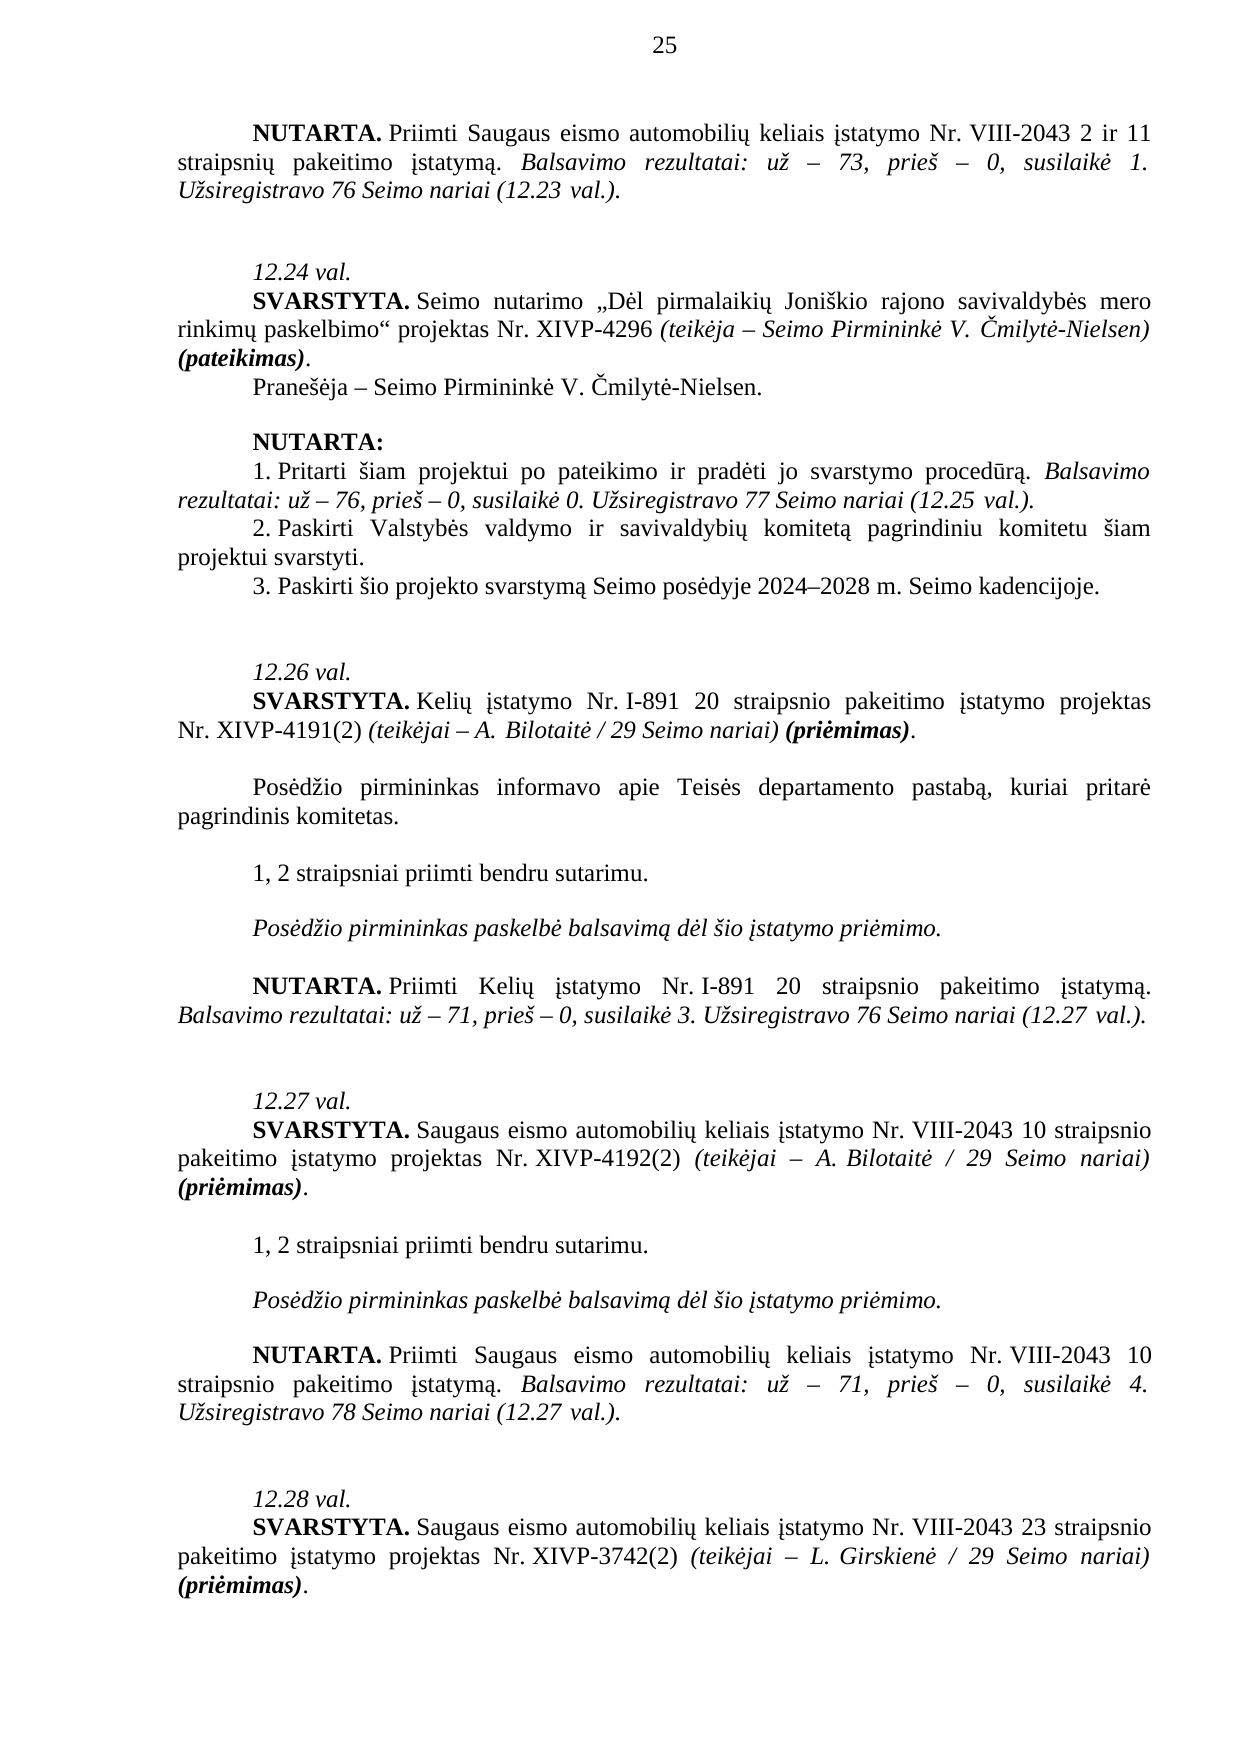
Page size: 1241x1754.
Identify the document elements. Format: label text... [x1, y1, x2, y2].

text NUTARTA. Priimti Saugaus eismo automobilių keliais įstatymo Nr. VIII-2043 2 ir 11 straipsnių pakeitimo įstatymą. Balsavimo rezultatai: už – 73, prieš – 0, susilaikė 1. Užsiregistravo 76 Seimo nariai (12.23 val.). [177, 118, 1152, 204]
text Posėdžio pirmininkas paskelbė balsavimą dėl šio įstatymo priėmimo. [177, 1285, 1152, 1314]
text 1, 2 straipsniai priimti bendru sutarimu. [177, 1230, 1152, 1258]
text SVARSTYTA. Seimo nutarimo „Dėl pirmalaikių Joniškio rajono savivaldybės mero rinkimų paskelbimo“ projektas Nr. XIVP-4296 (teikėja – Seimo Pirmininkė V. Čmilytė-Nielsen) (pateikimas). [177, 286, 1152, 372]
text 1, 2 straipsniai priimti bendru sutarimu. [177, 858, 1152, 887]
text NUTARTA. Priimti Saugaus eismo automobilių keliais įstatymo Nr. VIII-2043 10 straipsnio pakeitimo įstatymą. Balsavimo rezultatai: už – 71, prieš – 0, susilaikė 4. Užsiregistravo 78 Seimo nariai (12.27 val.). [177, 1340, 1152, 1426]
text NUTARTA: [177, 427, 1152, 456]
text 12.28 val. [177, 1484, 1152, 1512]
text Posėdžio pirmininkas paskelbė balsavimą dėl šio įstatymo priėmimo. [177, 913, 1152, 942]
text Pranešėja – Seimo Pirmininkė V. Čmilytė-Nielsen. [177, 372, 1152, 401]
text SVARSTYTA. Kelių įstatymo Nr. I-891 20 straipsnio pakeitimo įstatymo projektas Nr. XIVP-4191(2) (teikėjai – A. Bilotaitė / 29 Seimo nariai) (priėmimas). [177, 686, 1152, 743]
text SVARSTYTA. Saugaus eismo automobilių keliais įstatymo Nr. VIII-2043 23 straipsnio pakeitimo įstatymo projektas Nr. XIVP-3742(2) (teikėjai – L. Girskienė / 29 Seimo nariai) (priėmimas). [177, 1512, 1152, 1599]
text Posėdžio pirmininkas informavo apie Teisės departamento pastabą, kuriai pritarė pagrindinis komitetas. [177, 772, 1152, 830]
text 3. Paskirti šio projekto svarstymą Seimo posėdyje 2024–2028 m. Seimo kadencijoje. [177, 571, 1152, 600]
text 12.27 val. [177, 1086, 1152, 1115]
text SVARSTYTA. Saugaus eismo automobilių keliais įstatymo Nr. VIII-2043 10 straipsnio pakeitimo įstatymo projektas Nr. XIVP-4192(2) (teikėjai – A. Bilotaitė / 29 Seimo nariai) (priėmimas). [177, 1115, 1152, 1201]
text NUTARTA. Priimti Kelių įstatymo Nr. I-891 20 straipsnio pakeitimo įstatymą. Balsavimo rezultatai: už – 71, prieš – 0, susilaikė 3. Užsiregistravo 76 Seimo nariai (12.27 val.). [177, 971, 1152, 1028]
text 12.26 val. [177, 657, 1152, 686]
text 1. Pritarti šiam projektui po pateikimo ir pradėti jo svarstymo procedūrą. Balsavimo rezultatai: už – 76, prieš – 0, susilaikė 0. Užsiregistravo 77 Seimo nariai (12.25 val.). [177, 456, 1152, 513]
text 12.24 val. [177, 257, 1152, 286]
text 2. Paskirti Valstybės valdymo ir savivaldybių komitetą pagrindiniu komitetu šiam projektui svarstyti. [177, 513, 1152, 571]
